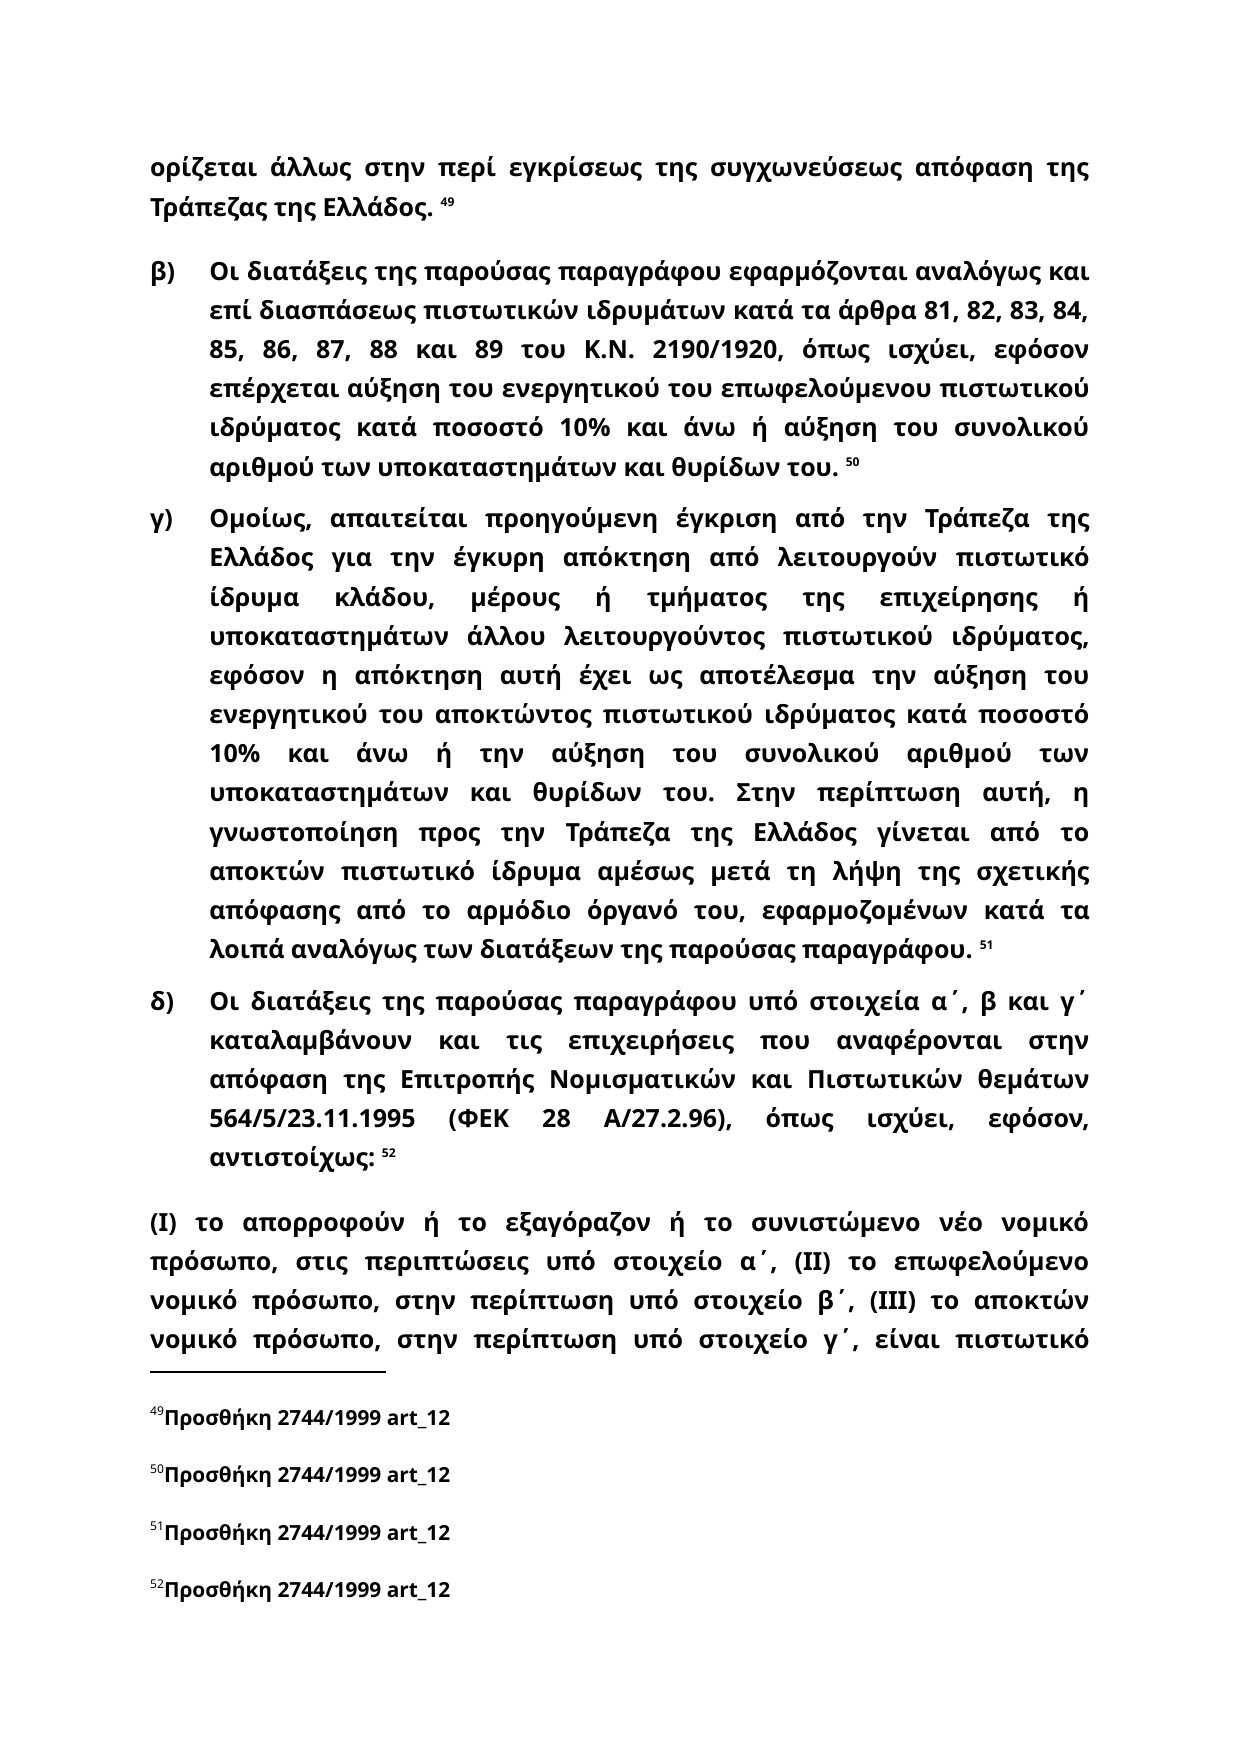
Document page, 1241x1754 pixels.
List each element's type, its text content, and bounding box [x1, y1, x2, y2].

list γ) Ομοίως, απαιτείται προηγούμενη έγκριση από την Τράπεζα της Ελλάδος για την έγκυρη απόκτηση από λειτουργούν πιστωτικό ίδρυμα κλάδου, μέρους ή τμήματος της επιχείρησης ή υποκαταστημάτων άλλου λειτουργούντος πιστωτικού ιδρύματος, εφόσον η απόκτηση αυτή έχει ως αποτέλεσμα την αύξηση του ενεργητικού του αποκτώντος πιστωτικού ιδρύματος κατά ποσοστό 10% και άνω ή την αύξηση του συνολικού αριθμού των υποκαταστημάτων και θυρίδων του. Στην περίπτωση αυτή, η γνωστοποίηση προς την Τράπεζα της Ελλάδος γίνεται από το αποκτών πιστωτικό ίδρυμα αμέσως μετά τη λήψη της σχετικής απόφασης από το αρμόδιο όργανό του, εφαρμοζομένων κατά τα λοιπά αναλόγως των διατάξεων της παρούσας παραγράφου. [150, 501, 1090, 966]
text (I) το απορροφούν ή το εξαγόραζον ή το συνιστώμενο νέο νομικό πρόσωπο, στις περιπτώσεις υπό στοιχείο α΄, (II) το επωφελούμενο νομικό πρόσωπο, στην περίπτωση υπό στοιχείο β΄, (ΙΙΙ) το αποκτών νομικό πρόσωπο, στην περίπτωση υπό στοιχείο γ΄, είναι πιστωτικό [150, 1204, 1090, 1356]
text Προσθήκη 2744/1999 art_12 [150, 1403, 1090, 1431]
list δ) Οι διατάξεις της παρούσας παραγράφου υπό στοιχεία α΄, β και γ΄ καταλαμβάνουν και τις επιχειρήσεις που αναφέρονται στην απόφαση της Επιτροπής Νομισματικών και Πιστωτικών θεμάτων 564/5/23.11.1995 (ΦΕΚ 28 Α/27.2.96), όπως ισχύει, εφόσον, αντιστοίχως: [150, 983, 1090, 1174]
text ορίζεται άλλως στην περί εγκρίσεως της συγχωνεύσεως απόφαση της Τράπεζας της Ελλάδος. [150, 150, 1090, 223]
text Προσθήκη 2744/1999 art_12 [150, 1518, 1090, 1546]
text Προσθήκη 2744/1999 art_12 [150, 1576, 1090, 1604]
list β) Οι διατάξεις της παρούσας παραγράφου εφαρμόζονται αναλόγως και επί διασπάσεως πιστωτικών ιδρυμάτων κατά τα άρθρα 81, 82, 83, 84, 85, 86, 87, 88 και 89 του Κ.Ν. 2190/1920, όπως ισχύει, εφόσον επέρχεται αύξηση του ενεργητικού του επωφελούμενου πιστωτικού ιδρύματος κατά ποσοστό 10% και άνω ή αύξηση του συνολικού αριθμού των υποκαταστημάτων και θυρίδων του. [150, 253, 1090, 483]
text Προσθήκη 2744/1999 art_12 [150, 1460, 1090, 1489]
